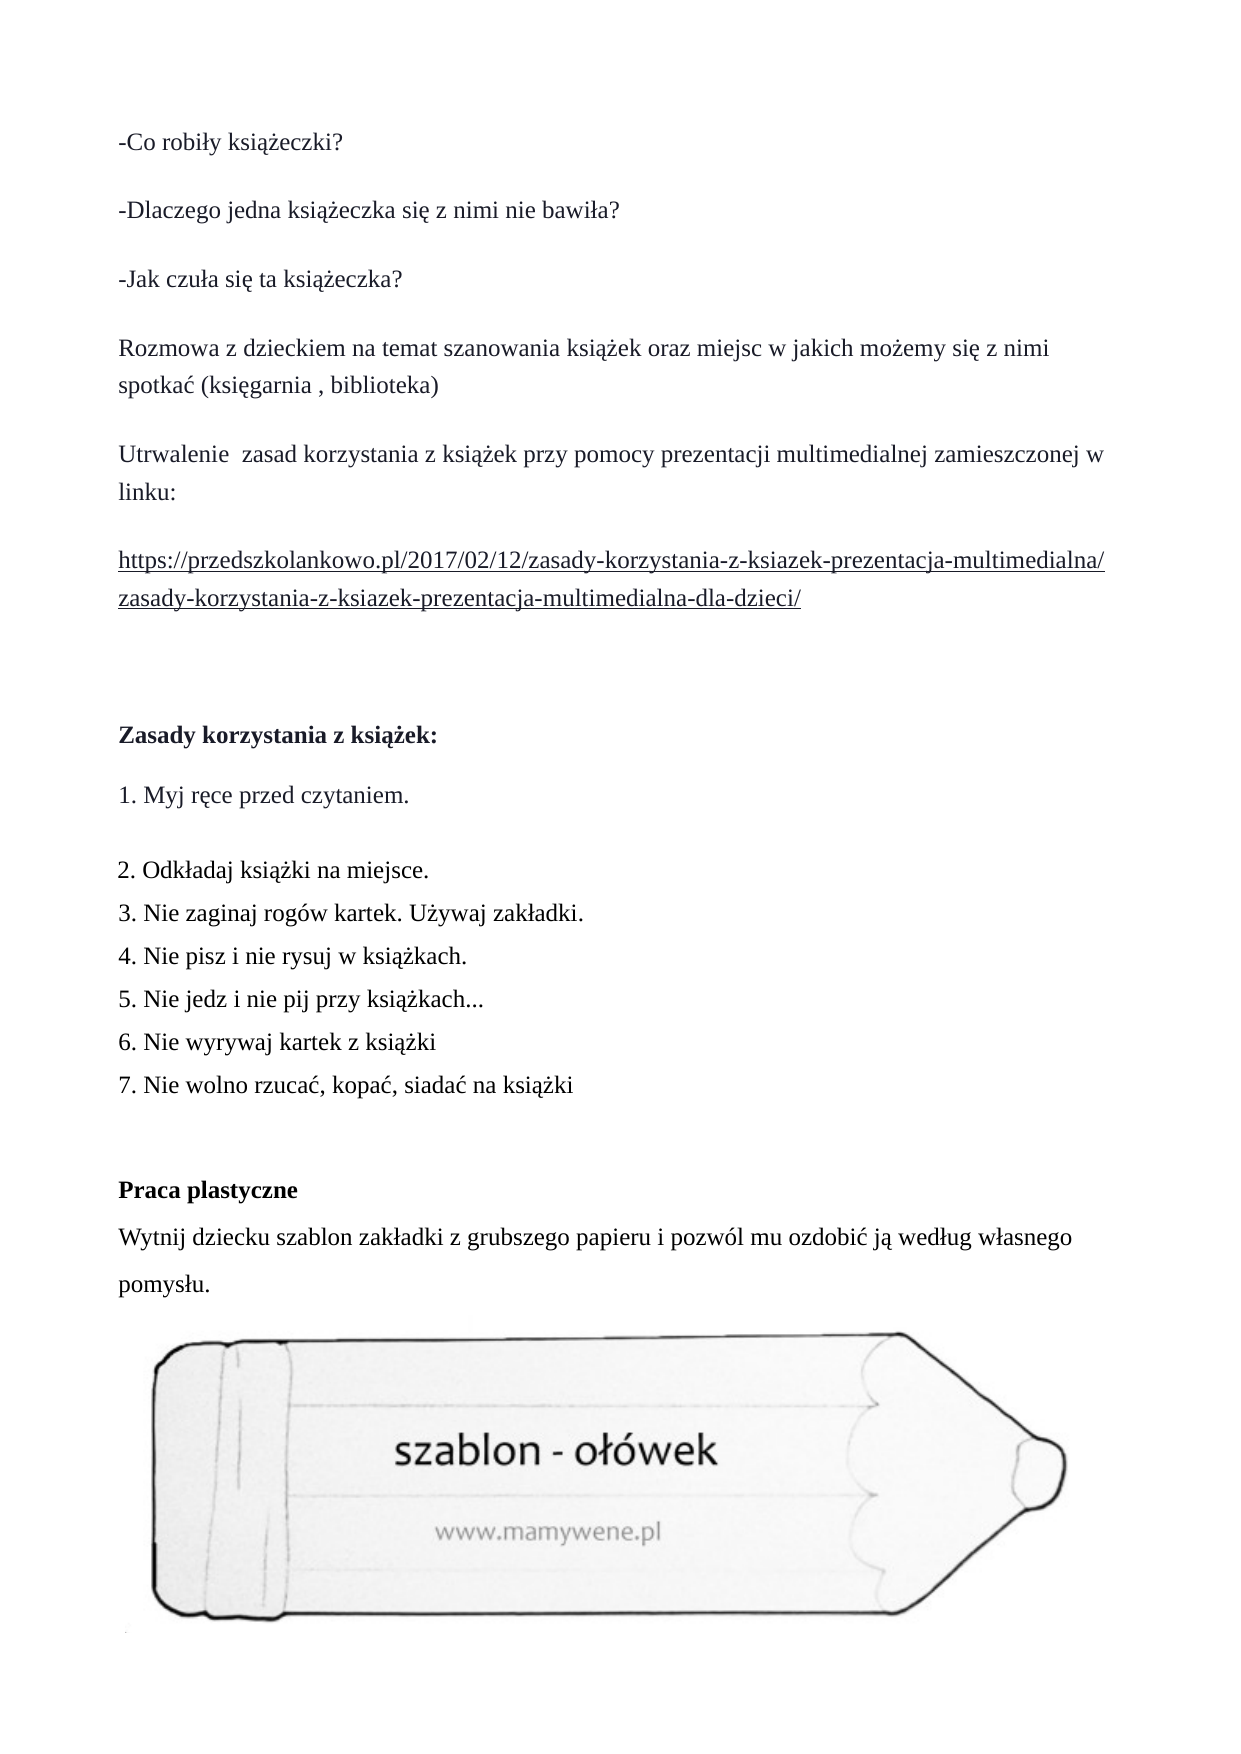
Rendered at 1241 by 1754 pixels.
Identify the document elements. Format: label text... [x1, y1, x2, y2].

text Utrwalenie zasad korzystania z książek przy pomocy prezentacji multimedialnej zamieszczonej w linku: [118, 431, 1122, 506]
text 4. Nie pisz i nie rysuj w książkach. [118, 941, 1122, 970]
text -Co robiły książeczki? [118, 118, 1122, 156]
list 6. Nie wyrywaj kartek z książki [118, 1027, 1122, 1056]
text 1. Myj ręce przed czytaniem. [118, 781, 1122, 809]
text Wytnij dziecku szablon zakładki z grubszego papieru i pozwól mu ozdobić ją według własnego pomysłu. [118, 1204, 1122, 1297]
list 7. Nie wolno rzucać, kopać, siadać na książki [118, 1071, 1122, 1099]
list 5. Nie jedz i nie pij przy książkach... [118, 984, 1122, 1013]
text -Jak czuła się ta książeczka? [118, 256, 1122, 293]
text 3. Nie zaginaj rogów kartek. Używaj zakładki. [118, 898, 1122, 927]
text https://przedszkolankowo.pl/2017/02/12/zasady-korzystania-z-ksiazek-prezentacja-multimedialna/zasady-korzystania-z-ksiazek-prezentacja-multimedialna-dla-dzieci/ [118, 537, 1122, 612]
text Praca plastyczne [118, 1157, 1122, 1204]
text 2. Odkładaj książki na miejsce. [117, 855, 1122, 884]
text Zasady korzystania z książek: [118, 712, 1122, 749]
text Rozmowa z dzieckiem na temat szanowania książek oraz miejsc w jakich możemy się z nimi spotkać (księgarnia , biblioteka) [118, 324, 1122, 399]
text -Dlaczego jedna książeczka się z nimi nie bawiła? [118, 187, 1122, 224]
